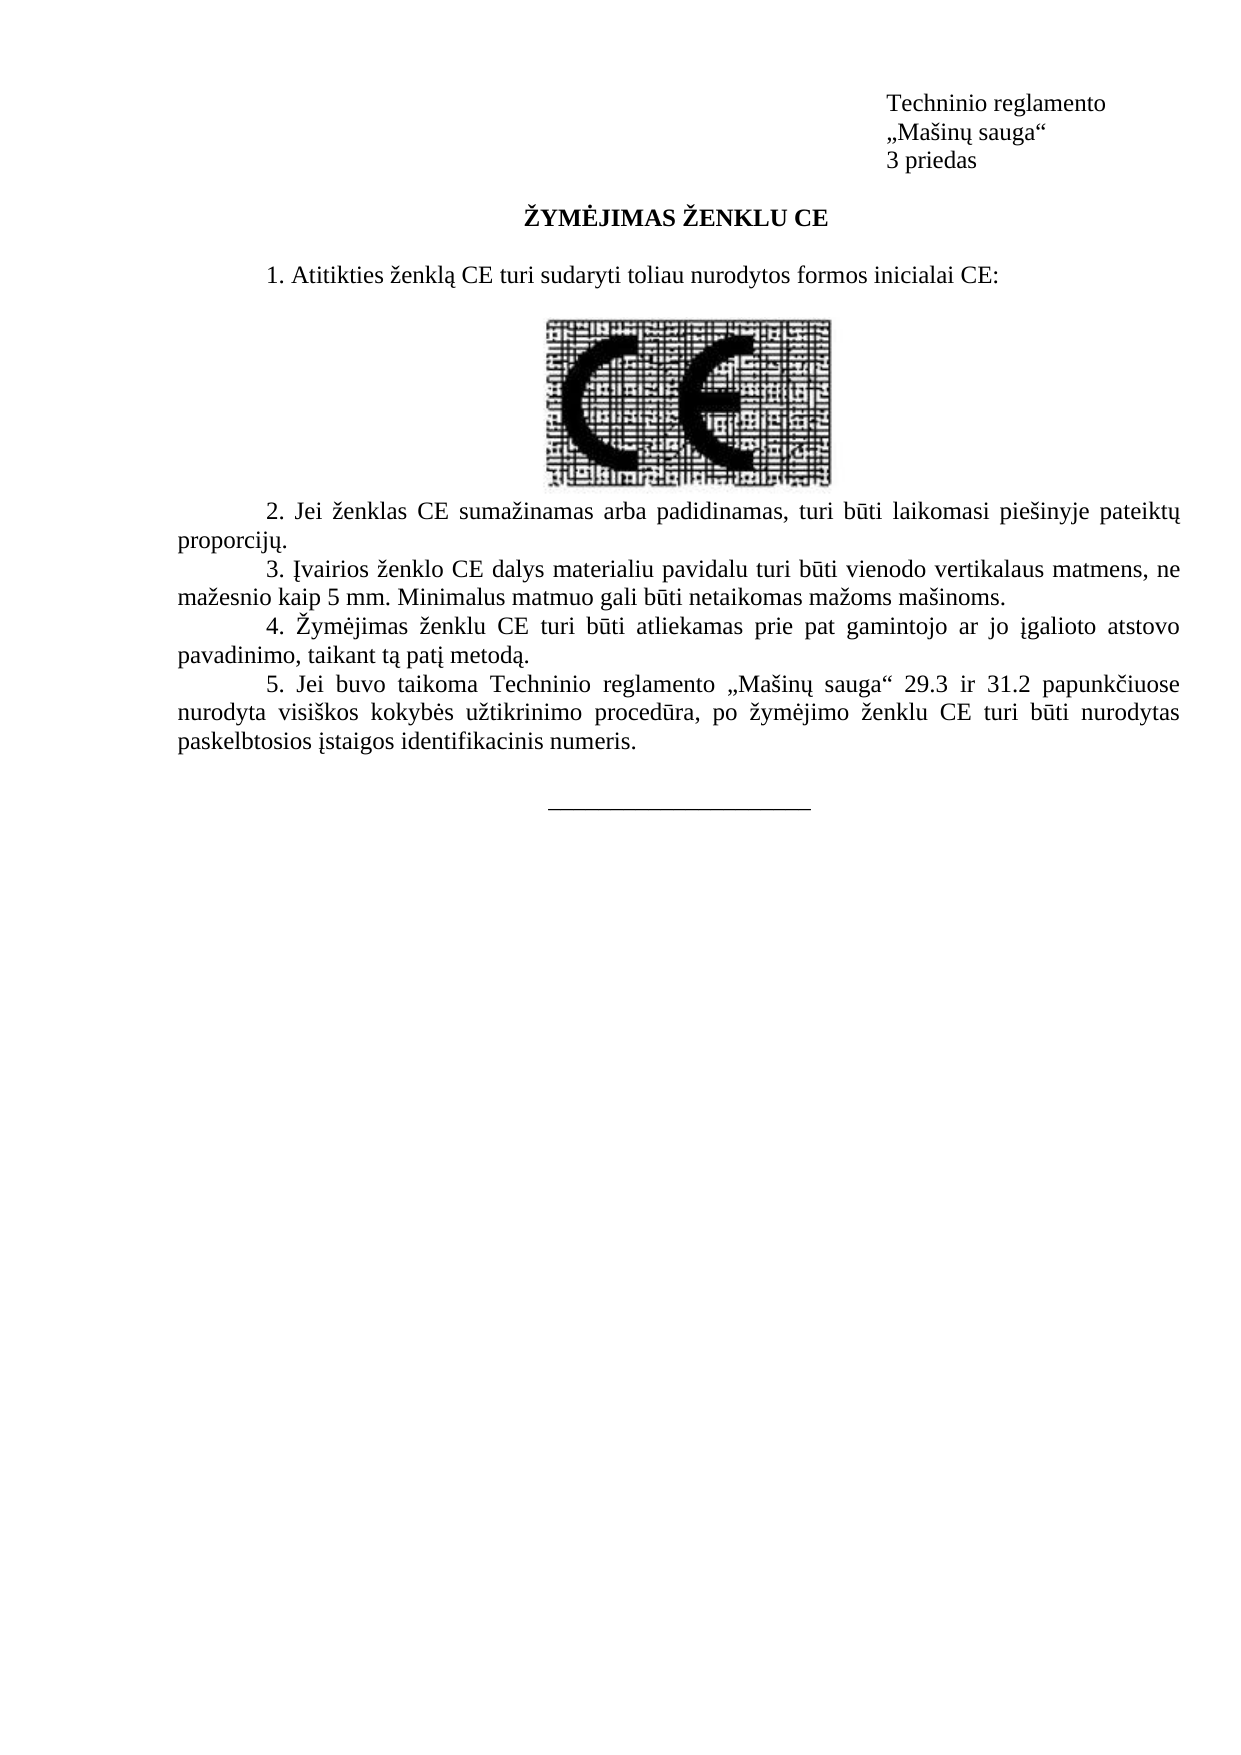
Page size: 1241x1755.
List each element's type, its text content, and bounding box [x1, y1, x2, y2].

text „Mašinų sauga“ [886, 117, 1181, 145]
text _____________________ [177, 784, 1181, 812]
text Techninio reglamento [886, 88, 1181, 117]
text 3 priedas [886, 145, 1181, 174]
text 1. Atitikties ženklą CE turi sudaryti toliau nurodytos formos inicialai CE: [177, 260, 1181, 289]
text 3. Įvairios ženklo CE dalys materialiu pavidalu turi būti vienodo vertikalaus matmens, ne mažesnio kaip 5 mm. Minimalus matmuo gali būti netaikomas mažoms mašinoms. [177, 554, 1181, 611]
text 4. Žymėjimas ženklu CE turi būti atliekamas prie pat gamintojo ar jo įgalioto atstovo pavadinimo, taikant tą patį metodą. [177, 611, 1181, 669]
text ŽYMĖJIMAS ŽENKLU CE [177, 203, 1181, 232]
text 2. Jei ženklas CE sumažinamas arba padidinamas, turi būti laikomasi piešinyje pateiktų proporcijų. [177, 496, 1181, 554]
text 5. Jei buvo taikoma Techninio reglamento „Mašinų sauga“ 29.3 ir 31.2 papunkčiuose nurodyta visiškos kokybės užtikrinimo procedūra, po žymėjimo ženklu CE turi būti nurodytas paskelbtosios įstaigos identifikacinis numeris. [177, 669, 1181, 755]
